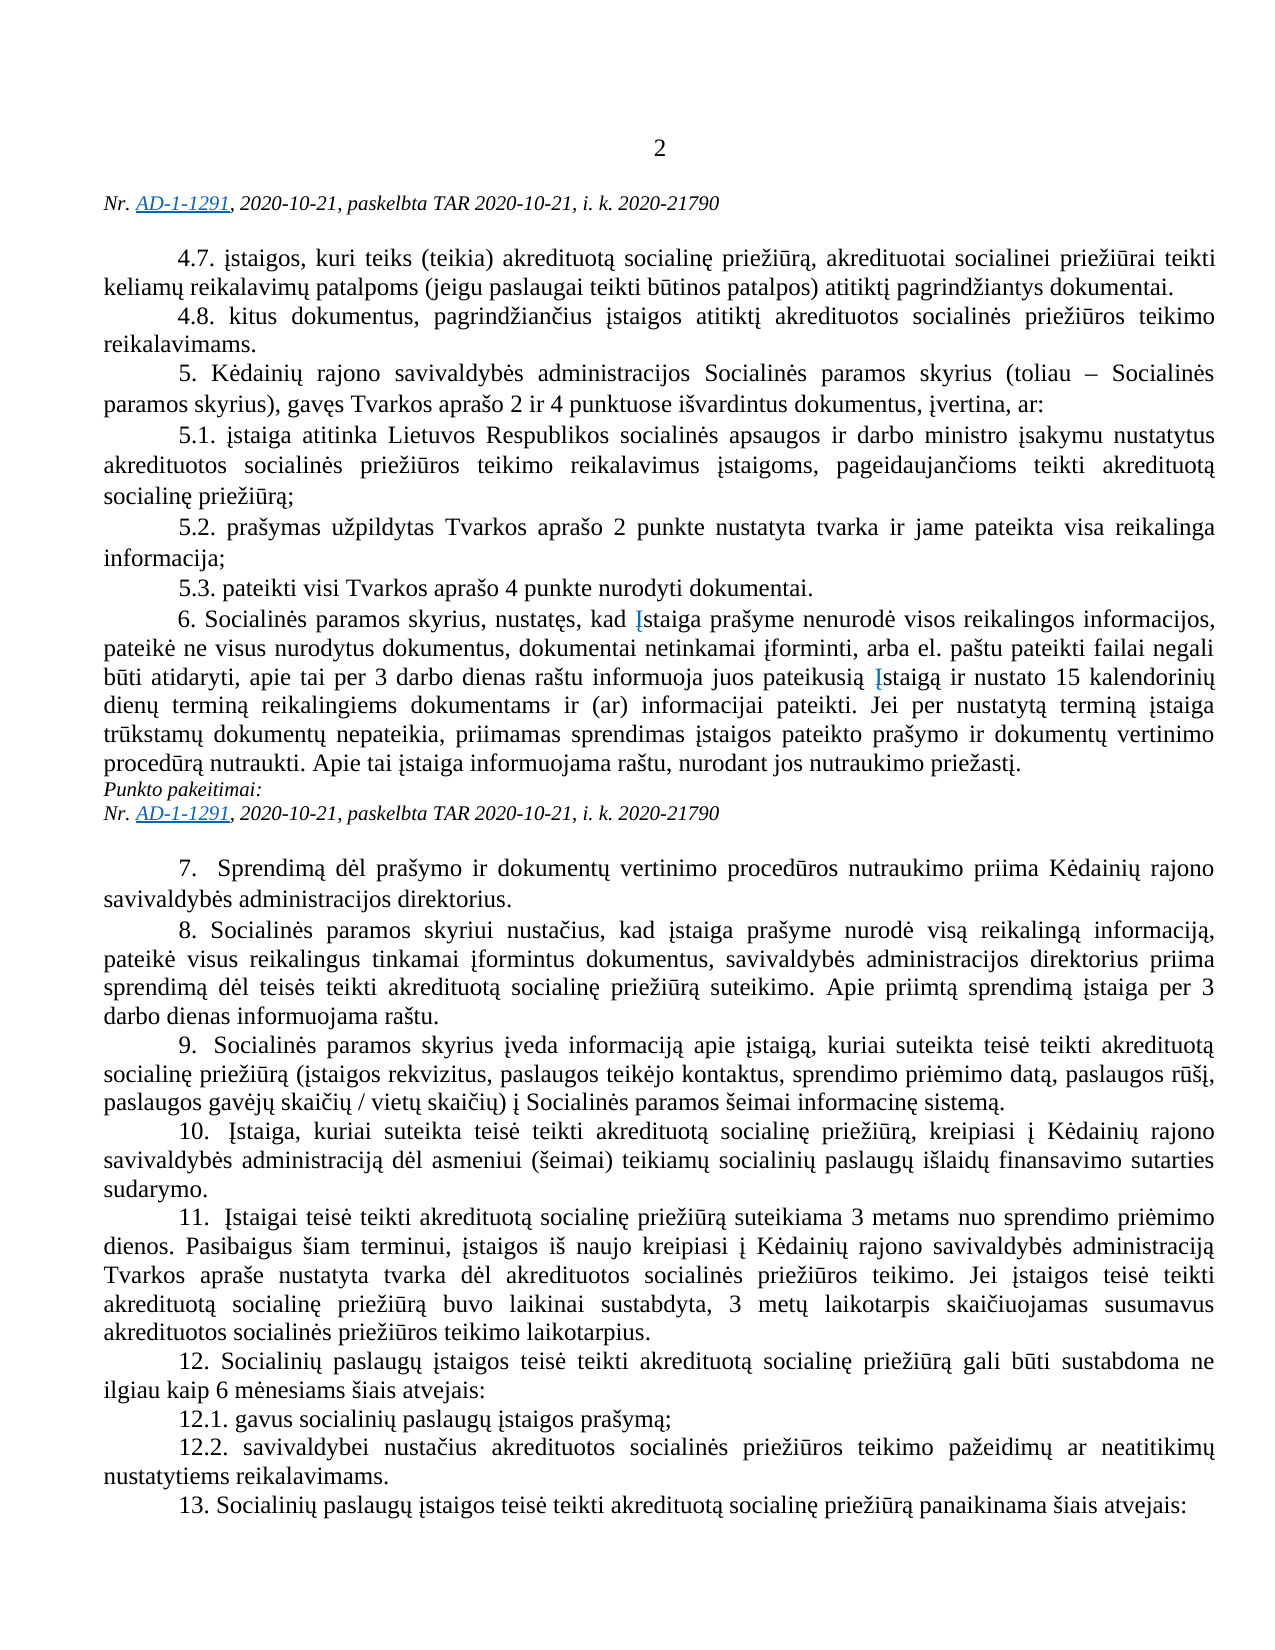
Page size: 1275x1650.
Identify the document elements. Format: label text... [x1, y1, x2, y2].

text 11. Įstaigai teisė teikti akredituotą socialinę priežiūrą suteikiama 3 metams nuo sprendimo priėmimo dienos. Pasibaigus šiam terminui, įstaigos iš naujo kreipiasi į Kėdainių rajono savivaldybės administraciją Tvarkos apraše nustatyta tvarka dėl akredituotos socialinės priežiūros teikimo. Jei įstaigos teisė teikti akredituotą socialinę priežiūrą buvo laikinai sustabdyta, 3 metų laikotarpis skaičiuojamas susumavus akredituotos socialinės priežiūros teikimo laikotarpius. [103, 1202, 1216, 1346]
text Punkto pakeitimai: [103, 777, 1216, 801]
text 5.1. įstaiga atitinka Lietuvos Respublikos socialinės apsaugos ir darbo ministro įsakymu nustatytus akredituotos socialinės priežiūros teikimo reikalavimus įstaigoms, pageidaujančioms teikti akredituotą socialinę priežiūrą; [103, 420, 1216, 510]
text Nr. AD-1-1291, 2020-10-21, paskelbta TAR 2020-10-21, i. k. 2020-21790 [103, 190, 1216, 214]
text 12.1. gavus socialinių paslaugų įstaigos prašymą; [103, 1404, 1216, 1432]
text 6. Socialinės paramos skyrius, nustatęs, kad Įstaiga prašyme nenurodė visos reikalingos informacijos, pateikė ne visus nurodytus dokumentus, dokumentai netinkamai įforminti, arba el. paštu pateikti failai negali būti atidaryti, apie tai per 3 darbo dienas raštu informuoja juos pateikusią Įstaigą ir nustato 15 kalendorinių dienų terminą reikalingiems dokumentams ir (ar) informacijai pateikti. Jei per nustatytą terminą įstaiga trūkstamų dokumentų nepateikia, priimamas sprendimas įstaigos pateikto prašymo ir dokumentų vertinimo procedūrą nutraukti. Apie tai įstaiga informuojama raštu, nurodant jos nutraukimo priežastį. [103, 604, 1216, 777]
text 5.2. prašymas užpildytas Tvarkos aprašo 2 punkte nustatyta tvarka ir jame pateikta visa reikalinga informacija; [103, 512, 1216, 571]
text 12.2. savivaldybei nustačius akredituotos socialinės priežiūros teikimo pažeidimų ar neatitikimų nustatytiems reikalavimams. [103, 1432, 1216, 1490]
text 5. Kėdainių rajono savivaldybės administracijos Socialinės paramos skyrius (toliau – Socialinės paramos skyrius), gavęs Tvarkos aprašo 2 ir 4 punktuose išvardintus dokumentus, įvertina, ar: [103, 358, 1216, 418]
text 7. Sprendimą dėl prašymo ir dokumentų vertinimo procedūros nutraukimo priima Kėdainių rajono savivaldybės administracijos direktorius. [103, 853, 1216, 913]
text 13. Socialinių paslaugų įstaigos teisė teikti akredituotą socialinę priežiūrą panaikinama šiais atvejais: [103, 1490, 1216, 1519]
text 4.8. kitus dokumentus, pagrindžiančius įstaigos atitiktį akredituotos socialinės priežiūros teikimo reikalavimams. [103, 301, 1216, 358]
text 9. Socialinės paramos skyrius įveda informaciją apie įstaigą, kuriai suteikta teisė teikti akredituotą socialinę priežiūrą (įstaigos rekvizitus, paslaugos teikėjo kontaktus, sprendimo priėmimo datą, paslaugos rūšį, paslaugos gavėjų skaičių / vietų skaičių) į Socialinės paramos šeimai informacinę sistemą. [103, 1030, 1216, 1116]
text 8. Socialinės paramos skyriui nustačius, kad įstaiga prašyme nurodė visą reikalingą informaciją, pateikė visus reikalingus tinkamai įformintus dokumentus, savivaldybės administracijos direktorius priima sprendimą dėl teisės teikti akredituotą socialinę priežiūrą suteikimo. Apie priimtą sprendimą įstaiga per 3 darbo dienas informuojama raštu. [103, 915, 1216, 1030]
text Nr. AD-1-1291, 2020-10-21, paskelbta TAR 2020-10-21, i. k. 2020-21790 [103, 801, 1216, 825]
text 10. Įstaiga, kuriai suteikta teisė teikti akredituotą socialinę priežiūrą, kreipiasi į Kėdainių rajono savivaldybės administraciją dėl asmeniui (šeimai) teikiamų socialinių paslaugų išlaidų finansavimo sutarties sudarymo. [103, 1116, 1216, 1202]
text 5.3. pateikti visi Tvarkos aprašo 4 punkte nurodyti dokumentai. [103, 573, 1216, 602]
text 4.7. įstaigos, kuri teiks (teikia) akredituotą socialinę priežiūrą, akredituotai socialinei priežiūrai teikti keliamų reikalavimų patalpoms (jeigu paslaugai teikti būtinos patalpos) atitiktį pagrindžiantys dokumentai. [103, 243, 1216, 301]
text 12. Socialinių paslaugų įstaigos teisė teikti akredituotą socialinę priežiūrą gali būti sustabdoma ne ilgiau kaip 6 mėnesiams šiais atvejais: [103, 1346, 1216, 1404]
